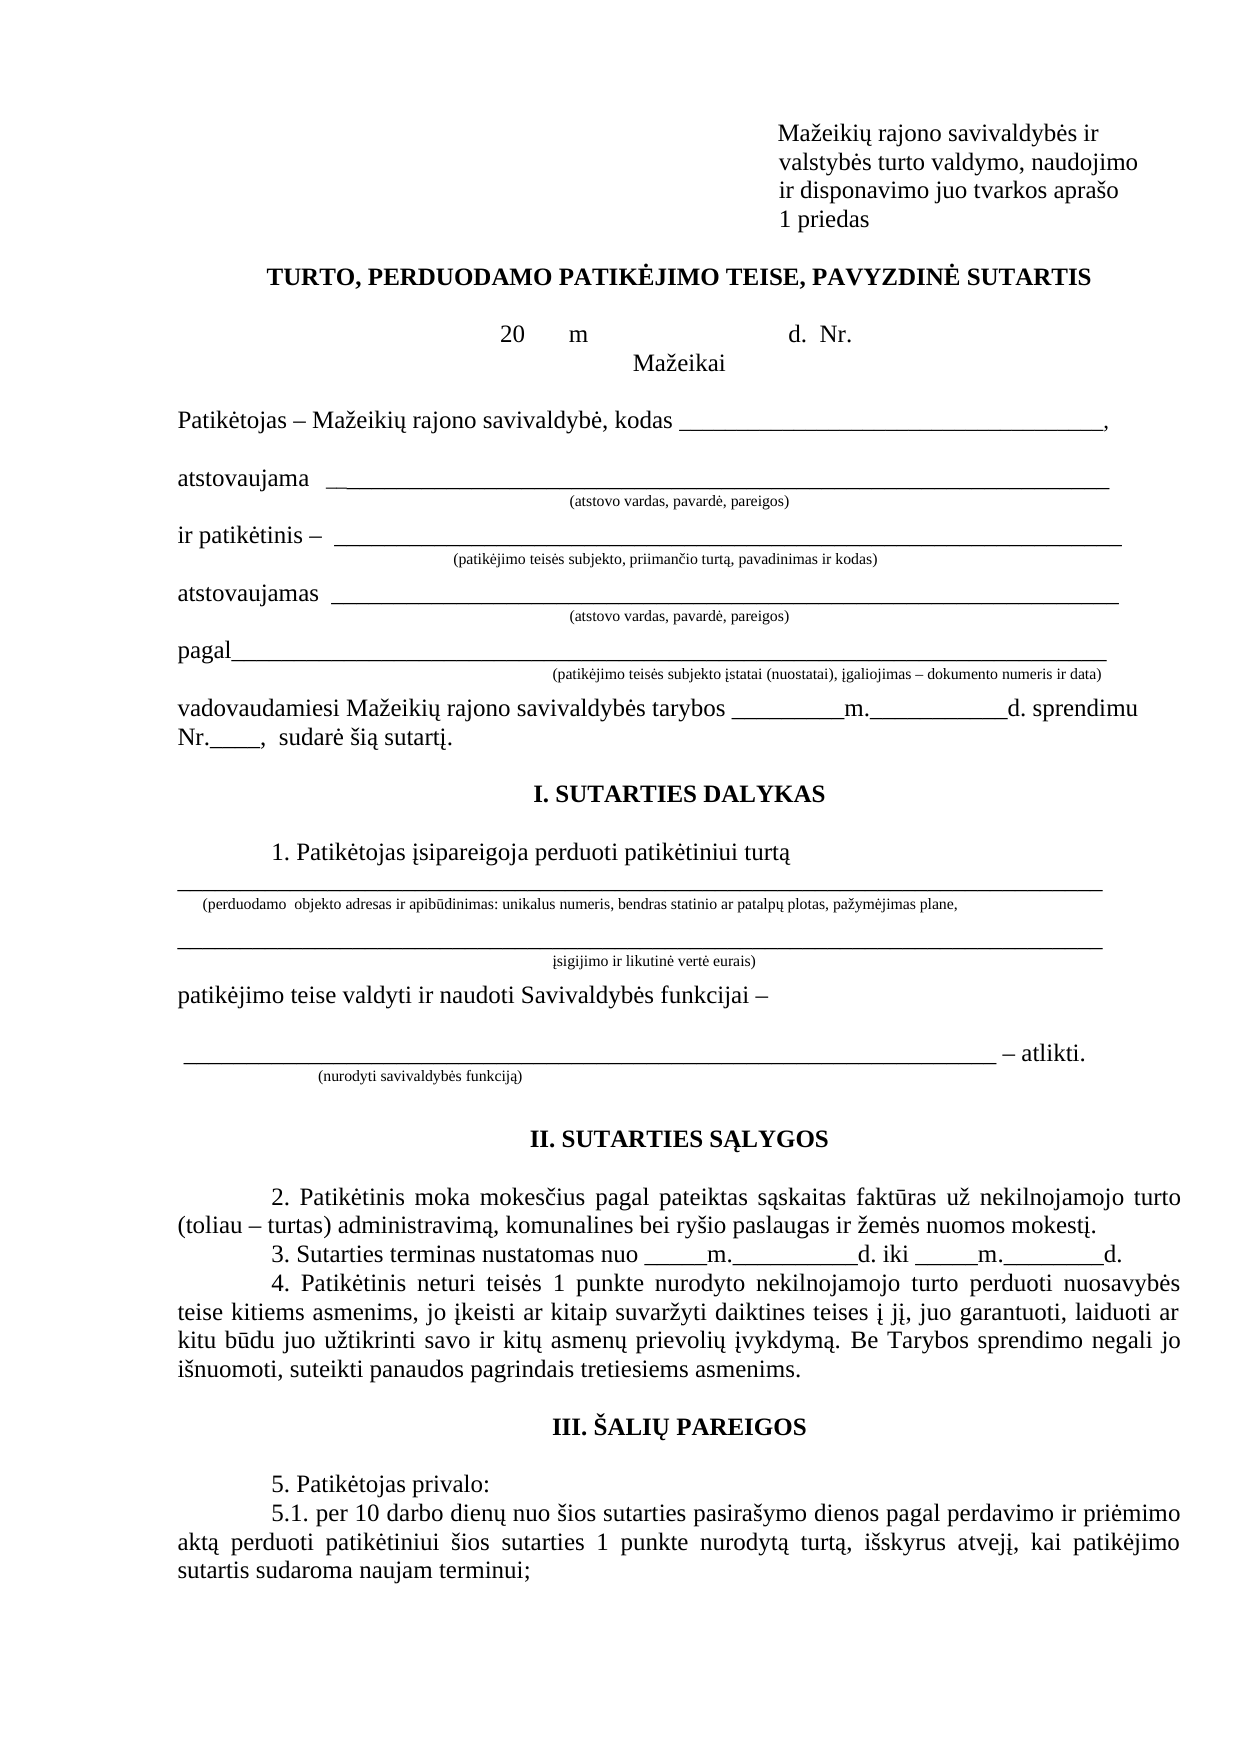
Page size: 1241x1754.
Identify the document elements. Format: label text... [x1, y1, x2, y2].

text (atstovo vardas, pavardė, pareigos) [177, 492, 1181, 521]
text III. ŠALIŲ PAREIGOS [177, 1412, 1181, 1441]
text atstovaujamas _______________________________________________________________ [177, 578, 1181, 607]
text II. SUTARTIES SĄLYGOS [177, 1124, 1181, 1153]
text pagal______________________________________________________________________ [177, 636, 1181, 664]
text 3. Sutarties terminas nustatomas nuo _____m.__________d. iki _____m.________d. [177, 1239, 1181, 1268]
text 5.1. per 10 darbo dienų nuo šios sutarties pasirašymo dienos pagal perdavimo ir priėmimo aktą perduoti patikėtiniui šios sutarties 1 punkte nurodytą turtą, išskyrus atvejį, kai patikėjimo sutartis sudaroma naujam terminui; [177, 1498, 1181, 1584]
text įsigijimo ir likutinė vertė eurais) [477, 952, 1181, 981]
text (patikėjimo teisės subjekto, priimančio turtą, pavadinimas ir kodas) [312, 549, 1181, 578]
text (nurodyti savivaldybės funkciją) [177, 1067, 1181, 1096]
text 20 m d. Nr. [177, 319, 1181, 348]
text Mažeikių rajono savivaldybės ir [740, 118, 1181, 147]
text ir patikėtinis – _______________________________________________________________ [177, 521, 1181, 549]
text 5. Patikėtojas privalo: [177, 1469, 1181, 1498]
text valstybės turto valdymo, naudojimo [740, 147, 1181, 176]
text patikėjimo teise valdyti ir naudoti Savivaldybės funkcijai – [177, 981, 1141, 1038]
text 1. Patikėtojas įsipareigoja perduoti patikėtiniui turtą __________________________________________________________________________ [177, 837, 1181, 894]
text (patikėjimo teisės subjekto įstatai (nuostatai), įgaliojimas – dokumento numeris ir data) [177, 664, 1181, 693]
text 2. Patikėtinis moka mokesčius pagal pateiktas sąskaitas faktūras už nekilnojamojo turto (toliau – turtas) administravimą, komunalines bei ryšio paslaugas ir žemės nuomos mokestį. [177, 1182, 1181, 1239]
text Mažeikai [177, 348, 1181, 377]
text atstovaujama _______________________________________________________________ [177, 463, 1181, 492]
text TURTO, PERDUODAMO PATIKĖJIMO TEISE, PAVYZDINĖ SUTARTIS [177, 262, 1181, 291]
text (atstovo vardas, pavardė, pareigos) [177, 607, 1181, 636]
text _________________________________________________________________ – atlikti. [177, 1038, 1181, 1067]
text vadovaudamiesi Mažeikių rajono savivaldybės tarybos _________m.___________d. sprendimu Nr.____, sudarė šią sutartį. [177, 693, 1181, 751]
text I. SUTARTIES DALYKAS [177, 779, 1181, 808]
text __________________________________________________________________________ [177, 923, 1181, 952]
text (perduodamo objekto adresas ir apibūdinimas: unikalus numeris, bendras statinio ar patalpų plotas, pažymėjimas plane, [202, 894, 1181, 923]
text 1 priedas [740, 204, 1181, 233]
text Patikėtojas – Mažeikių rajono savivaldybė, kodas _____________________________________, [177, 406, 1181, 434]
text 4. Patikėtinis neturi teisės 1 punkte nurodyto nekilnojamojo turto perduoti nuosavybės teise kitiems asmenims, jo įkeisti ar kitaip suvaržyti daiktines teises į jį, juo garantuoti, laiduoti ar kitu būdu juo užtikrinti savo ir kitų asmenų prievolių įvykdymą. Be Tarybos sprendimo negali jo išnuomoti, suteikti panaudos pagrindais tretiesiems asmenims. [177, 1268, 1181, 1383]
text ir disponavimo juo tvarkos aprašo [740, 176, 1181, 204]
